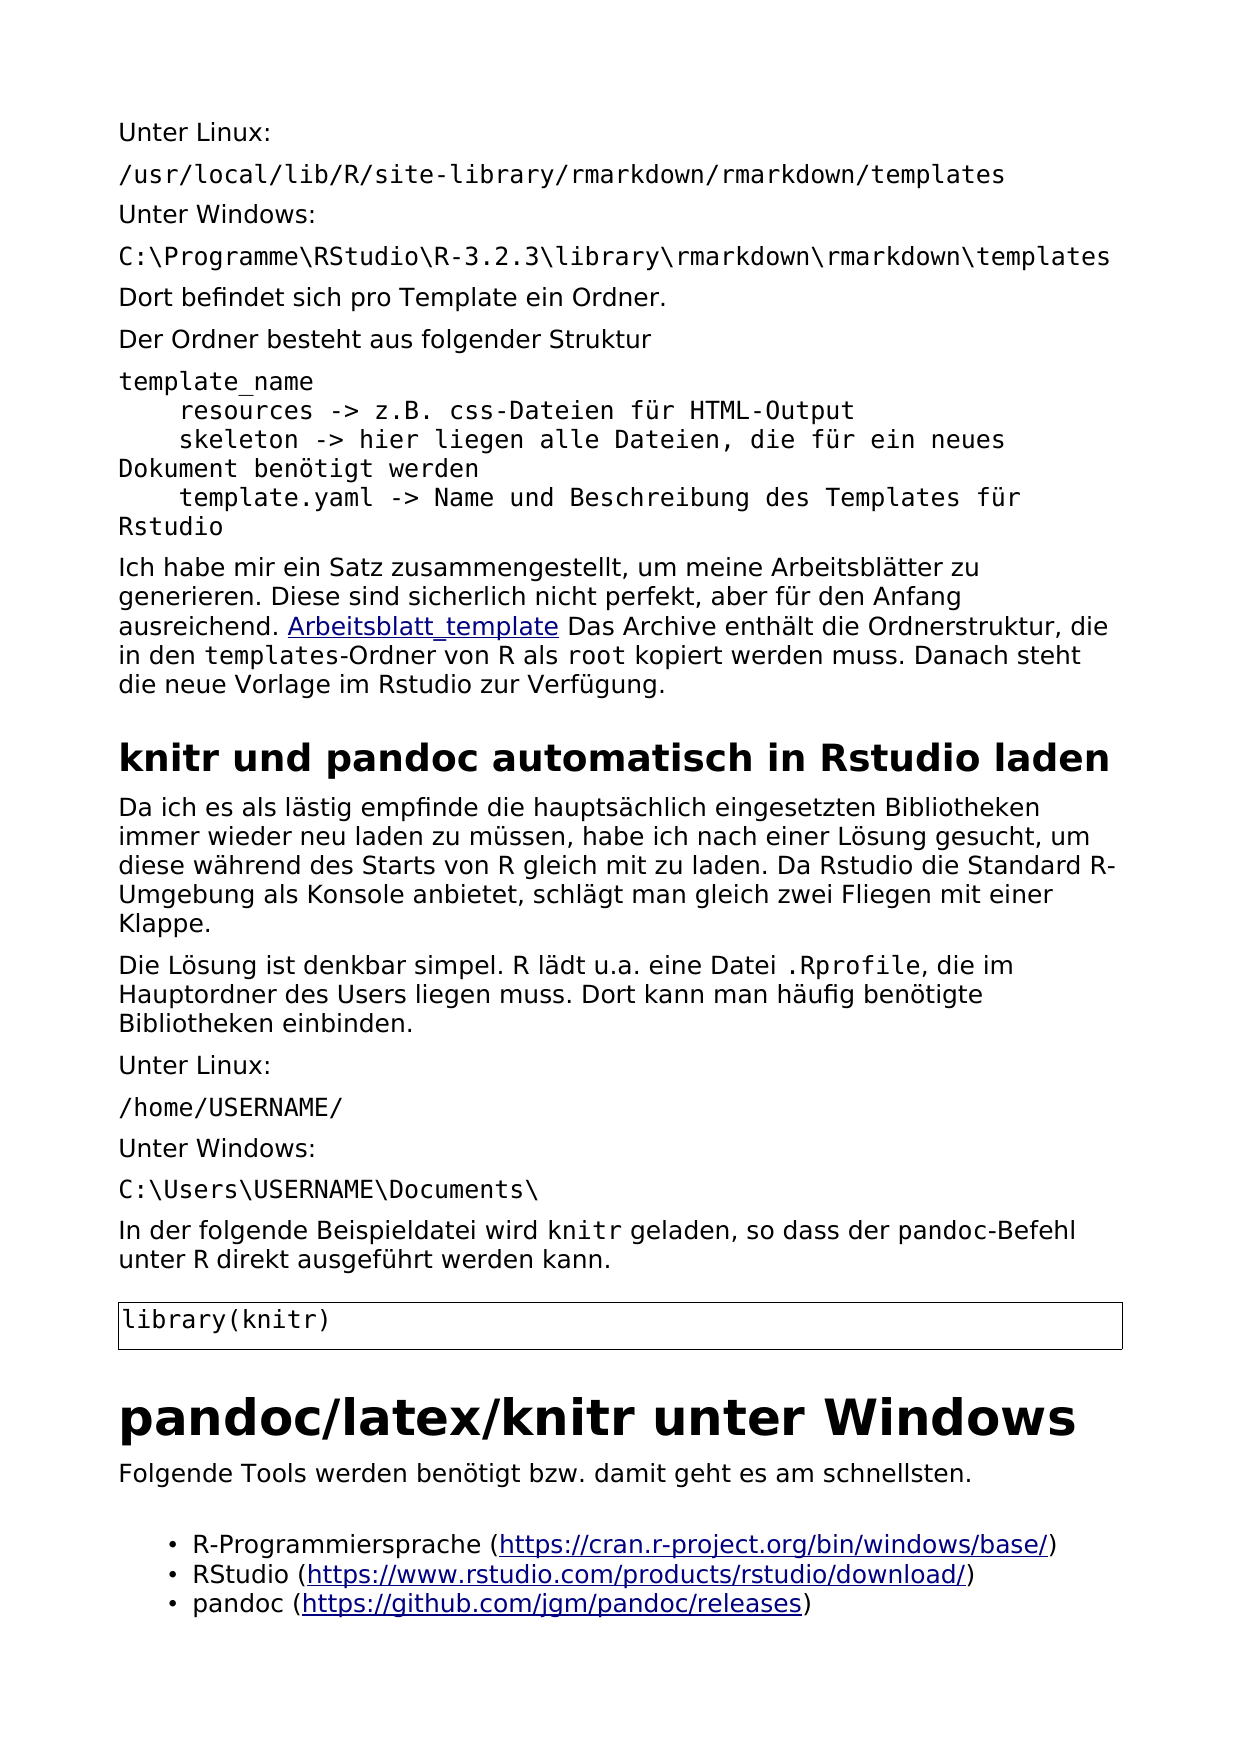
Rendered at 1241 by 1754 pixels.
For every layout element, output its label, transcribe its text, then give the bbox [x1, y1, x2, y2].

text Unter Windows: [118, 1134, 1122, 1163]
text C:\Users\USERNAME\Documents\ [118, 1176, 1122, 1205]
text /usr/local/lib/R/site-library/rmarkdown/rmarkdown/templates [118, 160, 1122, 189]
text Die Lösung ist denkbar simpel. R lädt u.a. eine Datei .Rprofile, die im Hauptordner des Users liegen muss. Dort kann man häufig benötigte Bibliotheken einbinden. [118, 951, 1122, 1039]
table_header library(knitr) [119, 1303, 1122, 1349]
text C:\Programme\RStudio\R-3.2.3\library\rmarkdown\rmarkdown\templates [118, 242, 1122, 272]
text Unter Linux: [118, 118, 1122, 147]
text Dort befindet sich pro Template ein Ordner. [118, 283, 1122, 312]
subtitle pandoc/latex/knitr unter Windows [118, 1389, 1122, 1447]
text Der Ordner besteht aus folgender Struktur [118, 325, 1122, 354]
list RStudio (https://www.rstudio.com/products/rstudio/download/) [177, 1560, 1122, 1589]
list pandoc (https://github.com/jgm/pandoc/releases) [177, 1589, 1122, 1618]
subtitle knitr und pandoc automatisch in Rstudio laden [118, 737, 1122, 780]
text /home/USERNAME/ [118, 1093, 1122, 1122]
text Folgende Tools werden benötigt bzw. damit geht es am schnellsten. [118, 1459, 1122, 1489]
text template_name resources -> z.B. css-Dateien für HTML-Output skeleton -> hier liegen alle Dateien, die für ein neues Dokument benötigt werden template.yaml -> Name und Beschreibung des Templates für Rstudio [118, 367, 1122, 542]
text Unter Linux: [118, 1051, 1122, 1080]
text Ich habe mir ein Satz zusammengestellt, um meine Arbeitsblätter zu generieren. Diese sind sicherlich nicht perfekt, aber für den Anfang ausreichend. Arbeitsblatt_template Das Archive enthält die Ordnerstruktur, die in den templates-Ordner von R als root kopiert werden muss. Danach steht die neue Vorlage im Rstudio zur Verfügung. [118, 553, 1122, 699]
text Da ich es als lästig empfinde die hauptsächlich eingesetzten Bibliotheken immer wieder neu laden zu müssen, habe ich nach einer Lösung gesucht, um diese während des Starts von R gleich mit zu laden. Da Rstudio die Standard R-Umgebung als Konsole anbietet, schlägt man gleich zwei Fliegen mit einer Klappe. [118, 793, 1122, 939]
text In der folgende Beispieldatei wird knitr geladen, so dass der pandoc-Befehl unter R direkt ausgeführt werden kann. [118, 1216, 1122, 1275]
text Unter Windows: [118, 201, 1122, 230]
list R-Programmiersprache (https://cran.r-project.org/bin/windows/base/) [177, 1531, 1122, 1560]
